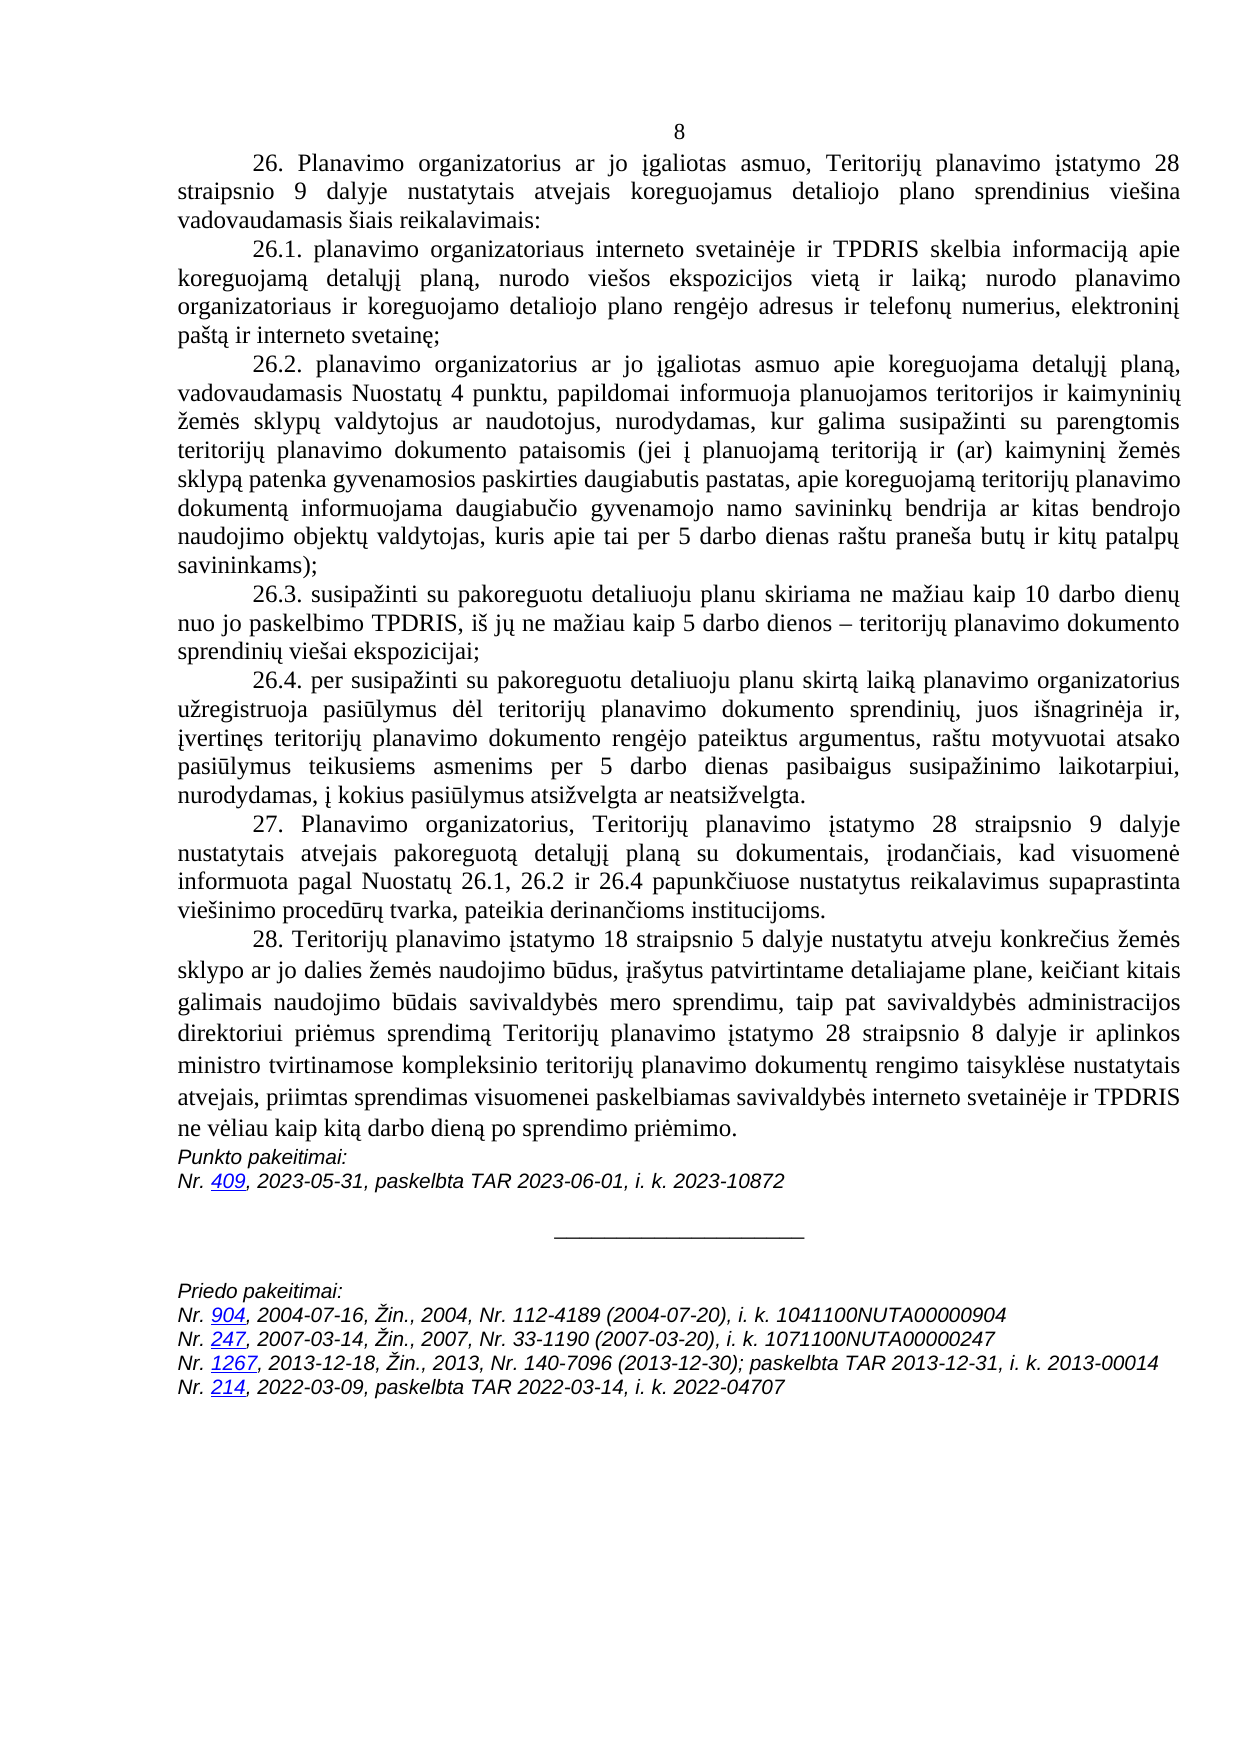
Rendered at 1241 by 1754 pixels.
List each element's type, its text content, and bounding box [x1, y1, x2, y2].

text Nr. 1267, 2013-12-18, Žin., 2013, Nr. 140-7096 (2013-12-30); paskelbta TAR 2013-12-31, i. k. 2013-00014 [177, 1351, 1181, 1375]
text 28. Teritorijų planavimo įstatymo 18 straipsnio 5 dalyje nustatytu atveju konkrečius žemės sklypo ar jo dalies žemės naudojimo būdus, įrašytus patvirtintame detaliajame plane, keičiant kitais galimais naudojimo būdais savivaldybės mero sprendimu, taip pat savivaldybės administracijos direktoriui priėmus sprendimą Teritorijų planavimo įstatymo 28 straipsnio 8 dalyje ir aplinkos ministro tvirtinamose kompleksinio teritorijų planavimo dokumentų rengimo taisyklėse nustatytais atvejais, priimtas sprendimas visuomenei paskelbiamas savivaldybės interneto svetainėje ir TPDRIS ne vėliau kaip kitą darbo dieną po sprendimo priėmimo. [177, 924, 1181, 1142]
text Nr. 904, 2004-07-16, Žin., 2004, Nr. 112-4189 (2004-07-20), i. k. 1041100NUTA00000904 [177, 1303, 1181, 1327]
text 26.1. planavimo organizatoriaus interneto svetainėje ir TPDRIS skelbia informaciją apie koreguojamą detalųjį planą, nurodo viešos ekspozicijos vietą ir laiką; nurodo planavimo organizatoriaus ir koreguojamo detaliojo plano rengėjo adresus ir telefonų numerius, elektroninį paštą ir interneto svetainę; [177, 234, 1181, 349]
text Nr. 409, 2023-05-31, paskelbta TAR 2023-06-01, i. k. 2023-10872 [177, 1169, 1181, 1193]
text 26.4. per susipažinti su pakoreguotu detaliuoju planu skirtą laiką planavimo organizatorius užregistruoja pasiūlymus dėl teritorijų planavimo dokumento sprendinių, juos išnagrinėja ir, įvertinęs teritorijų planavimo dokumento rengėjo pateiktus argumentus, raštu motyvuotai atsako pasiūlymus teikusiems asmenims per 5 darbo dienas pasibaigus susipažinimo laikotarpiui, nurodydamas, į kokius pasiūlymus atsižvelgta ar neatsižvelgta. [177, 665, 1181, 809]
text 26. Planavimo organizatorius ar jo įgaliotas asmuo, Teritorijų planavimo įstatymo 28 straipsnio 9 dalyje nustatytais atvejais koreguojamus detaliojo plano sprendinius viešina vadovaudamasis šiais reikalavimais: [177, 148, 1181, 234]
text 27. Planavimo organizatorius, Teritorijų planavimo įstatymo 28 straipsnio 9 dalyje nustatytais atvejais pakoreguotą detalųjį planą su dokumentais, įrodančiais, kad visuomenė informuota pagal Nuostatų 26.1, 26.2 ir 26.4 papunkčiuose nustatytus reikalavimus supaprastinta viešinimo procedūrų tvarka, pateikia derinančioms institucijoms. [177, 809, 1181, 924]
text Punkto pakeitimai: [177, 1145, 1181, 1169]
text 26.3. susipažinti su pakoreguotu detaliuoju planu skiriama ne mažiau kaip 10 darbo dienų nuo jo paskelbimo TPDRIS, iš jų ne mažiau kaip 5 darbo dienos – teritorijų planavimo dokumento sprendinių viešai ekspozicijai; [177, 579, 1181, 665]
text Priedo pakeitimai: [177, 1279, 1181, 1303]
text Nr. 214, 2022-03-09, paskelbta TAR 2022-03-14, i. k. 2022-04707 [177, 1375, 1181, 1399]
text –––––––––––––––––––– [177, 1221, 1181, 1250]
text Nr. 247, 2007-03-14, Žin., 2007, Nr. 33-1190 (2007-03-20), i. k. 1071100NUTA00000247 [177, 1327, 1181, 1351]
text 26.2. planavimo organizatorius ar jo įgaliotas asmuo apie koreguojama detalųjį planą, vadovaudamasis Nuostatų 4 punktu, papildomai informuoja planuojamos teritorijos ir kaimyninių žemės sklypų valdytojus ar naudotojus, nurodydamas, kur galima susipažinti su parengtomis teritorijų planavimo dokumento pataisomis (jei į planuojamą teritoriją ir (ar) kaimyninį žemės sklypą patenka gyvenamosios paskirties daugiabutis pastatas, apie koreguojamą teritorijų planavimo dokumentą informuojama daugiabučio gyvenamojo namo savininkų bendrija ar kitas bendrojo naudojimo objektų valdytojas, kuris apie tai per 5 darbo dienas raštu praneša butų ir kitų patalpų savininkams); [177, 349, 1181, 579]
